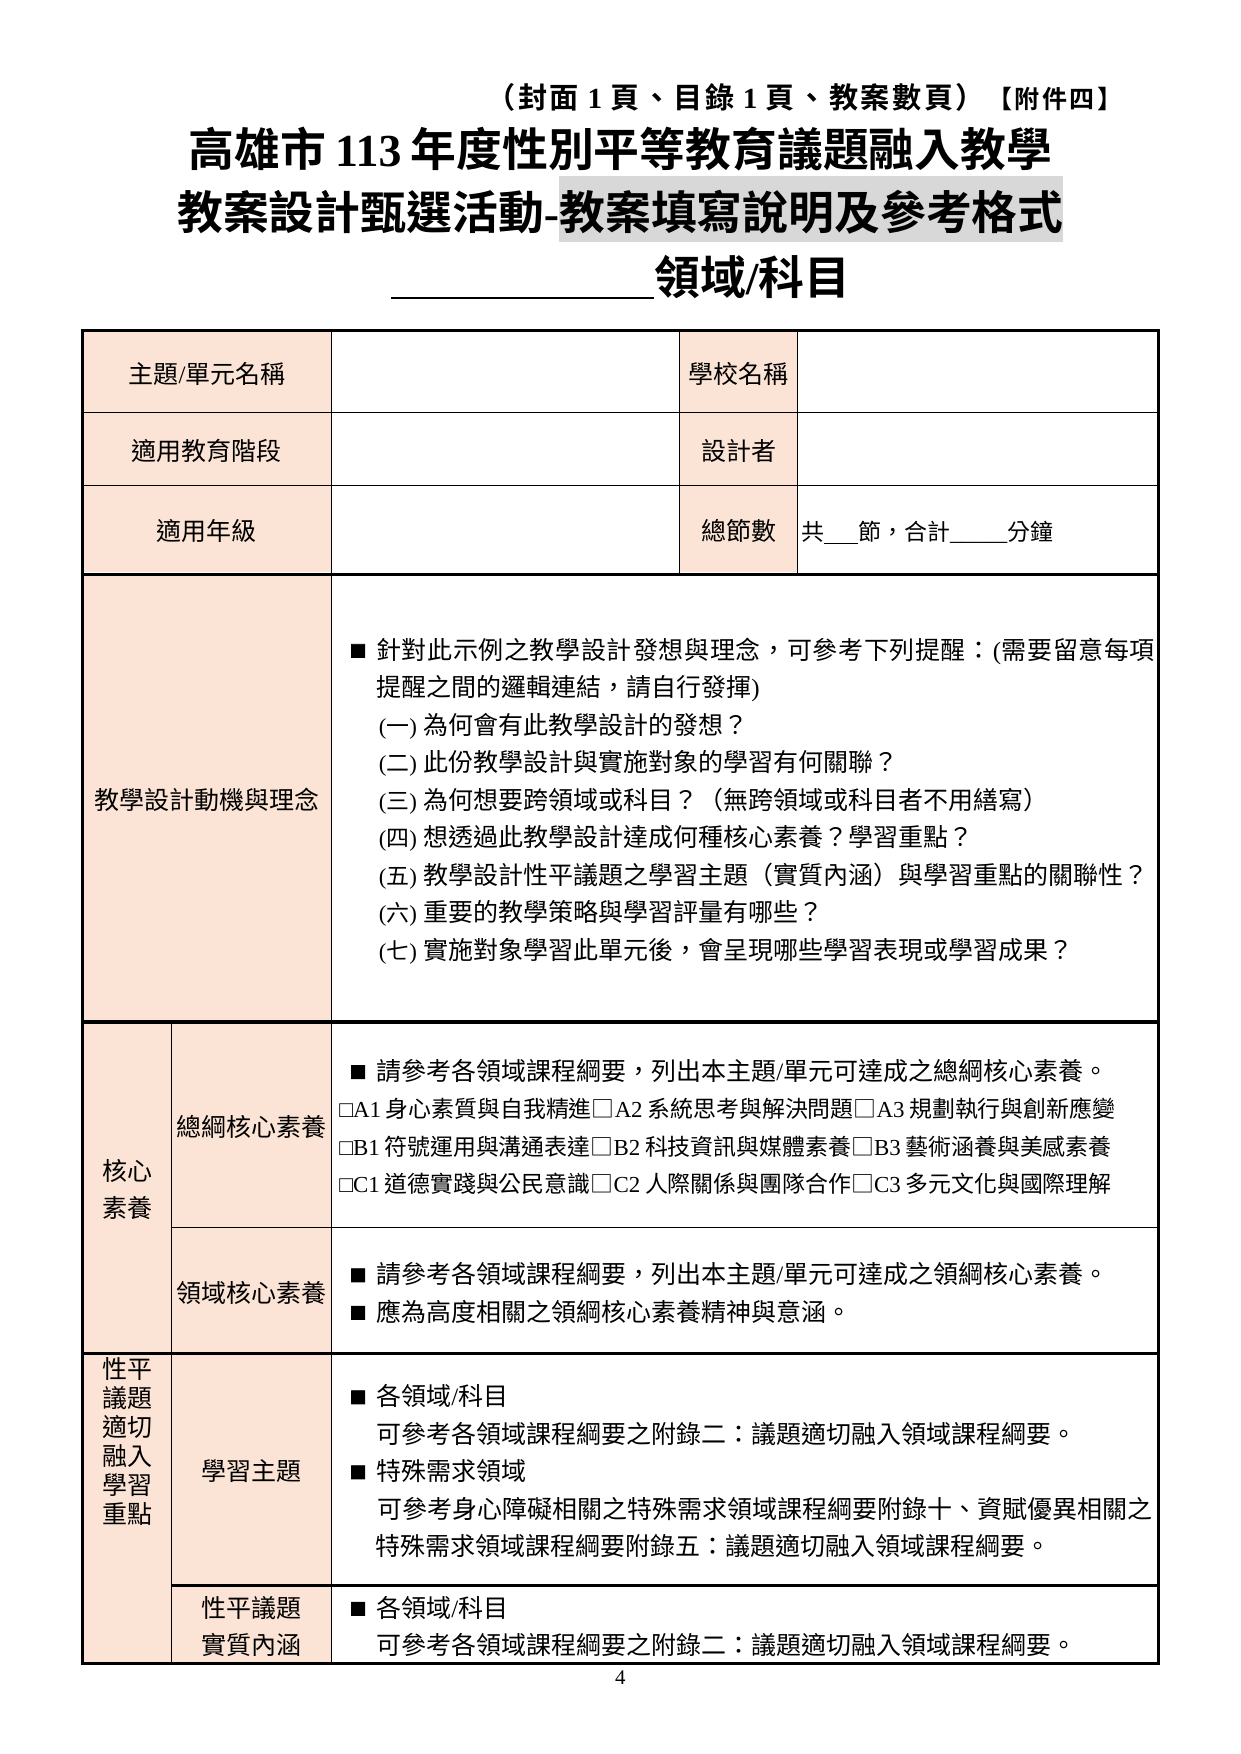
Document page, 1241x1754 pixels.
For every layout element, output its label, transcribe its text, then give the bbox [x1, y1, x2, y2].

table_cell 適用年級 [84, 486, 331, 572]
table_cell 適用教育階段 [84, 413, 331, 485]
table_cell 教學設計動機與理念 [84, 576, 331, 1020]
text （封面1頁、目錄1頁、教案數頁）【附件四】 [118, 75, 1122, 117]
text 教案設計甄選活動-教案填寫說明及參考格式 [118, 179, 1122, 242]
table_header 學校名稱 [680, 332, 797, 412]
table_header [798, 332, 1157, 412]
table_cell 學習主題 [172, 1355, 331, 1584]
table_cell 總綱核心素養 [172, 1024, 331, 1227]
table_cell 總節數 [680, 486, 797, 572]
table_cell 各領域/科目 可參考各領域課程綱要之附錄二：議題適切融入領域課程綱要。 特殊需求領域 可參考身心障礙相關之特殊需求領域課程綱要附錄十、資賦優異相關之特殊需求領域課程綱要附錄五：議題適切融入領域課程綱要。 [332, 1587, 1157, 1662]
table_cell 核心 素養 [84, 1024, 171, 1352]
table_cell 各領域/科目 可參考各領域課程綱要之附錄二：議題適切融入領域課程綱要。 特殊需求領域 可參考身心障礙相關之特殊需求領域課程綱要附錄十、資賦優異相關之特殊需求領域課程綱要附錄五：議題適切融入領域課程綱要。 [332, 1355, 1157, 1584]
table_cell 請參考各領域課程綱要，列出本主題/單元可達成之領綱核心素養。 應為高度相關之領綱核心素養精神與意涵。 [332, 1228, 1157, 1352]
table_cell 針對此示例之教學設計發想與理念，可參考下列提醒：(需要留意每項提醒之間的邏輯連結，請自行發揮) 為何會有此教學設計的發想？ 此份教學設計與實施對象的學習有何關聯？ 為何想要跨領域或科目？（無跨領域或科目者不用繕寫） 想透過此教學設計達成何種核心素養？學習重點？ 教學設計性平議題之學習主題（實質內涵）與學習重點的關聯性？ 重要的教學策略與學習評量有哪些？ 實施對象學習此單元後，會呈現哪些學習表現或學習成果？ [332, 576, 1157, 1020]
table_header [332, 332, 679, 412]
text 領域/科目 [118, 254, 1122, 304]
table_cell 請參考各領域課程綱要，列出本主題/單元可達成之總綱核心素養。 □A1身心素質與自我精進□A2系統思考與解決問題□A3規劃執行與創新應變 □B1符號運用與溝通表達□B2科技資訊與媒體素養□B3藝術涵養與美感素養 □C1道德實踐與公民意識□C2人際關係與團隊合作□C3多元文化與國際理解 [332, 1024, 1157, 1227]
table_cell 設計者 [680, 413, 797, 485]
table_cell 共 節，合計_____分鐘 [798, 486, 1157, 572]
table_cell [798, 413, 1157, 485]
table_header 主題/單元名稱 [84, 332, 331, 412]
table_cell 性平議題 實質內涵 [172, 1587, 331, 1662]
table_cell 性平 議題 適切 融入 學習 重點 [84, 1355, 171, 1662]
text 高雄市113年度性別平等教育議題融入教學 [118, 117, 1122, 179]
table_cell 領域核心素養 [172, 1228, 331, 1352]
table_cell [332, 486, 679, 572]
table_cell [332, 413, 679, 485]
